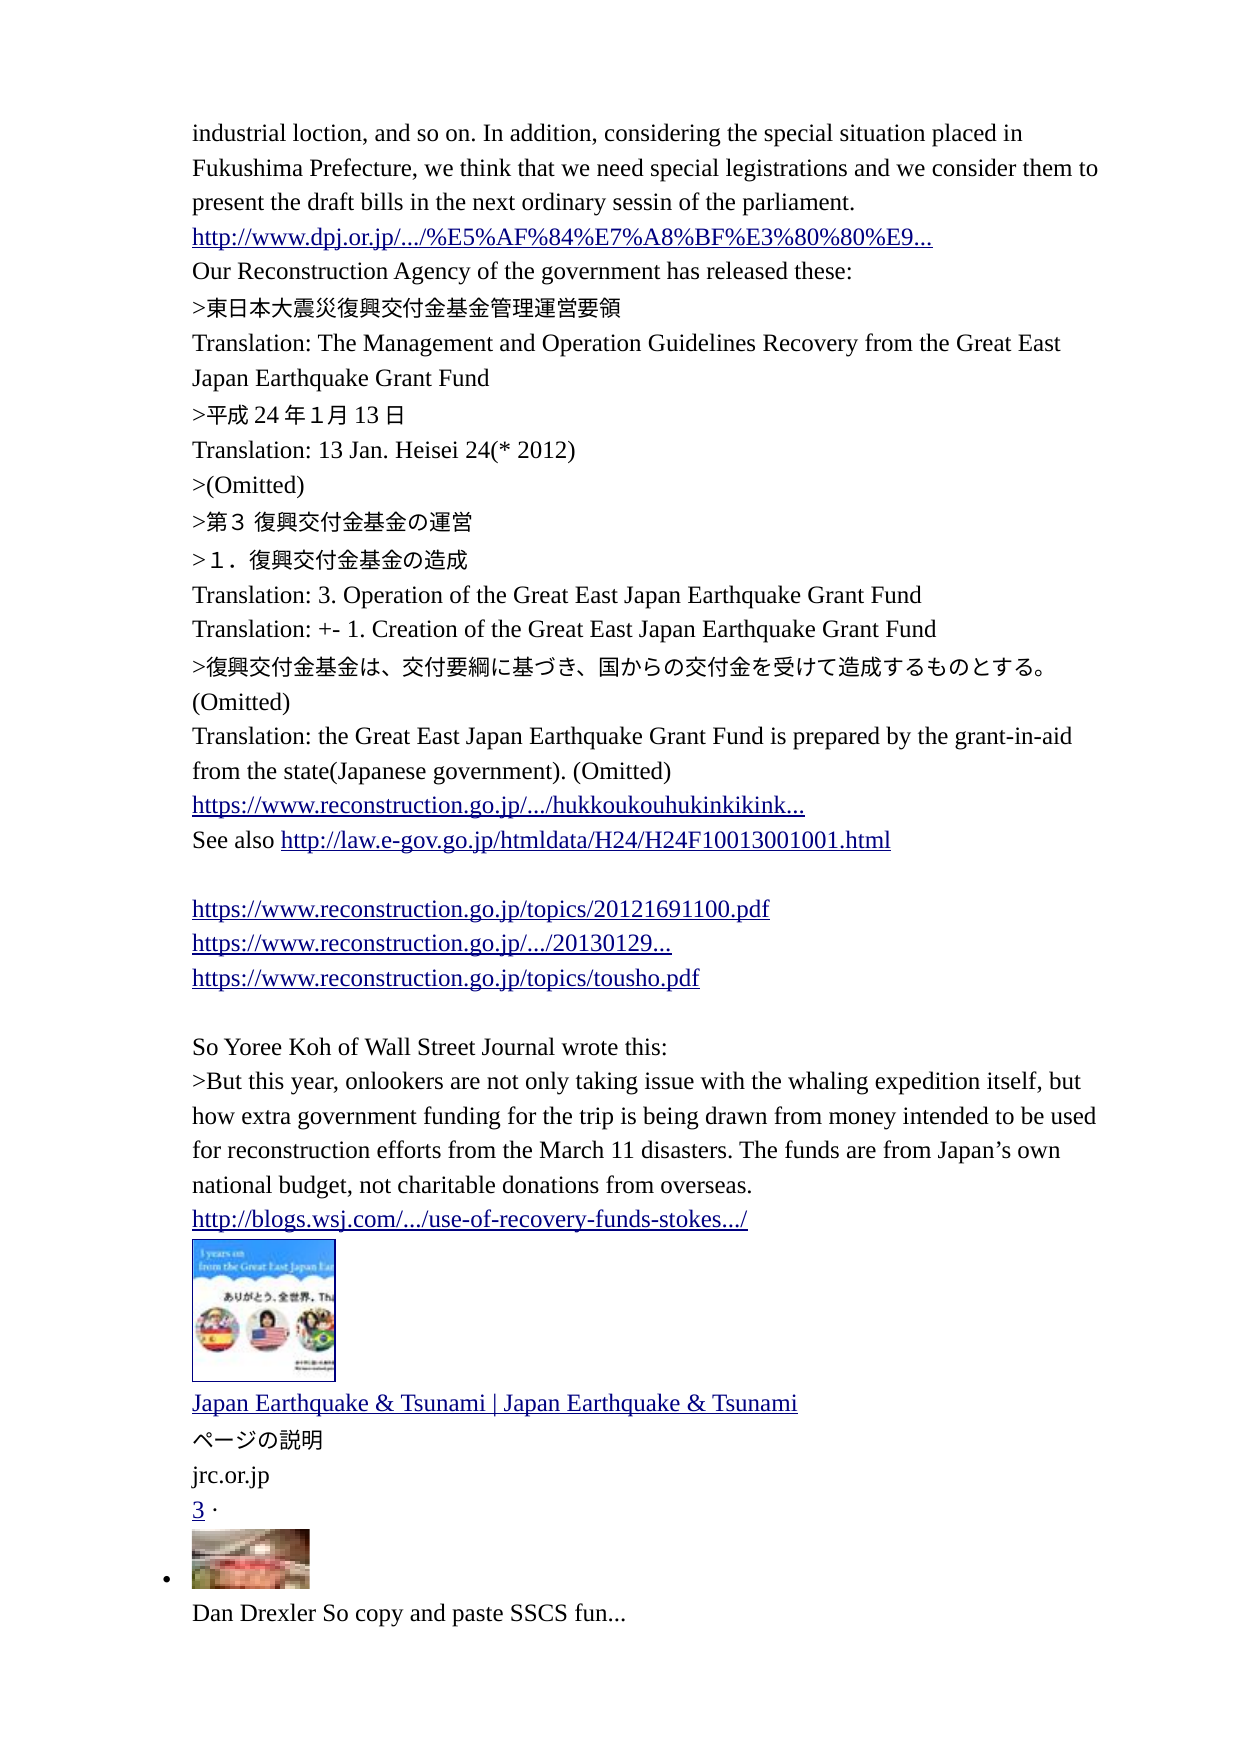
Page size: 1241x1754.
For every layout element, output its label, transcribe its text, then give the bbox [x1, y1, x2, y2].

list Dan Drexler So copy and paste SSCS fun... [162, 1598, 1122, 1627]
picture [191, 1529, 310, 1589]
picture [193, 1240, 334, 1381]
list jrc.or.jp [162, 1461, 1122, 1489]
list ページの説明 [162, 1423, 1122, 1454]
list industrial loction, and so on. In addition, considering the special situation placed in Fukushima Prefecture, we think that we need special legistrations and we consider them to present the draft bills in the next ordinary sessin of the parliament. http://www.dpj.or.jp/.../%E5%AF%84%E7%A8%BF%E3%80%80%E9... Our Reconstruction Agency of the government has released these: >東日本大震災復興交付金基金管理運営要領 Translation: The Management and Operation Guidelines Recovery from the Great East Japan Earthquake Grant Fund >平成24年１月13日 Translation: 13 Jan. Heisei 24(* 2012) >(Omitted) >第３ 復興交付金基金の運営 >１．復興交付金基金の造成 Translation: 3. Operation of the Great East Japan Earthquake Grant Fund Translation: +- 1. Creation of the Great East Japan Earthquake Grant Fund >復興交付金基金は、交付要綱に基づき、国からの交付金を受けて造成するものとする。(Omitted) Translation: the Great East Japan Earthquake Grant Fund is prepared by the grant-in-aid from the state(Japanese government). (Omitted) https://www.reconstruction.go.jp/.../hukkoukouhukinkikink... See also http://law.e-gov.go.jp/htmldata/H24/H24F10013001001.html https://www.reconstruction.go.jp/topics/20121691100.pdf https://www.reconstruction.go.jp/.../20130129... https://www.reconstruction.go.jp/topics/tousho.pdf So Yoree Koh of Wall Street Journal wrote this: >But this year, onlookers are not only taking issue with the whaling expedition itself, but how extra government funding for the trip is being drawn from money intended to be used for reconstruction efforts from the March 11 disasters. The funds are from Japan’s own national budget, not charitable donations from overseas. http://blogs.wsj.com/.../use-of-recovery-funds-stokes.../ [162, 118, 1122, 1233]
list Japan Earthquake & Tsunami | Japan Earthquake & Tsunami [162, 1388, 1122, 1417]
list 3 · [162, 1495, 1122, 1524]
